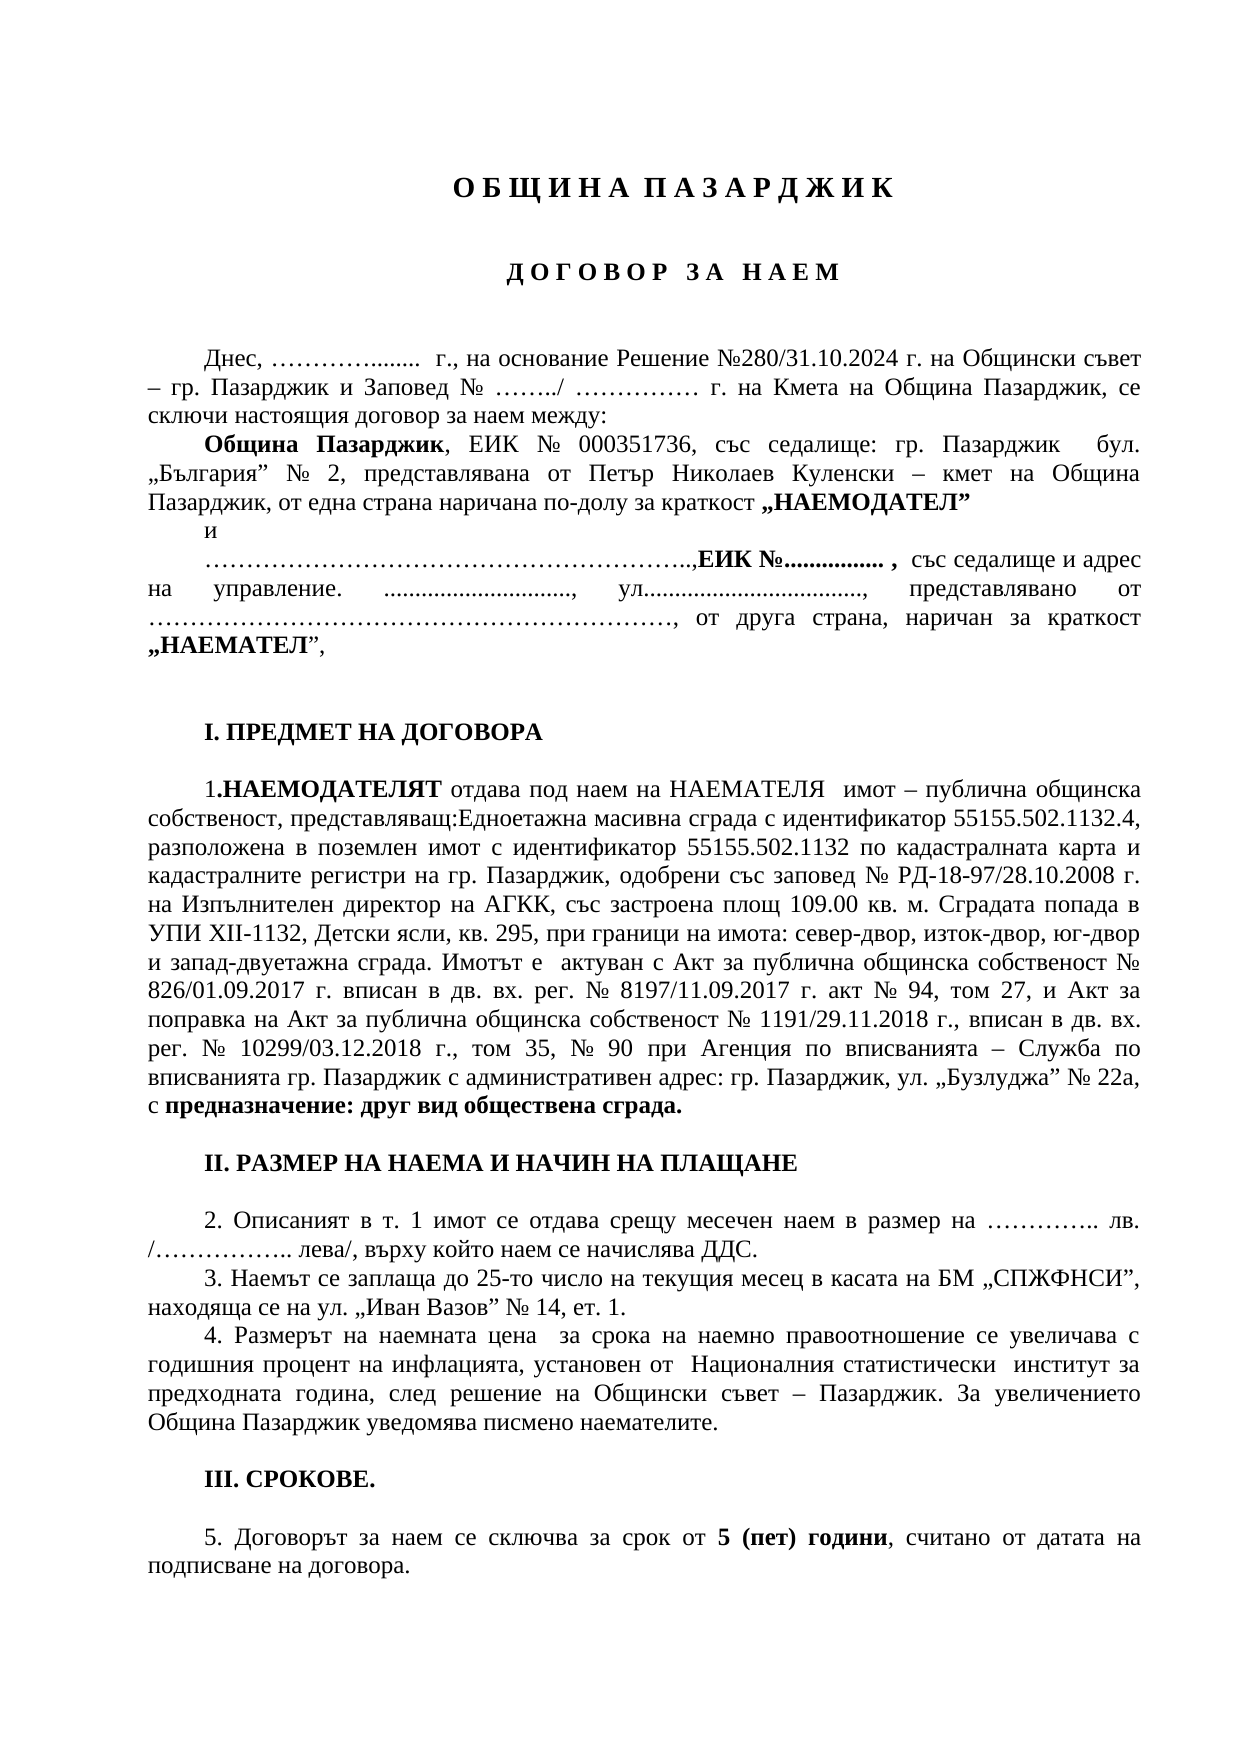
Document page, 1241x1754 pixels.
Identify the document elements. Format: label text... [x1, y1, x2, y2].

text 1.НАЕМОДАТЕЛЯТ отдава под наем на НАЕМАТЕЛЯ имот – публична общинска собственост, представляващ:Едноетажна масивна сграда с идентификатор 55155.502.1132.4, разположена в поземлен имот с идентификатор 55155.502.1132 по кадастралната карта и кадастралните регистри на гр. Пазарджик, одобрени със заповед № РД-18-97/28.10.2008 г. на Изпълнителен директор на АГКК, със застроена площ 109.00 кв. м. Сградата попада в УПИ XII-1132, Детски ясли, кв. 295, при граници на имота: север-двор, изток-двор, юг-двор и запад-двуетажна сграда. Имотът е актуван с Акт за публична общинска собственост № 826/01.09.2017 г. вписан в дв. вх. рег. № 8197/11.09.2017 г. акт № 94, том 27, и Акт за поправка на Акт за публична общинска собственост № 1191/29.11.2018 г., вписан в дв. вх. рег. № 10299/03.12.2018 г., том 35, № 90 при Агенция по вписванията – Служба по вписванията гр. Пазарджик с административен адрес: гр. Пазарджик, ул. „Бузлуджа” № 22а, с предназначение: друг вид обществена сграда. [148, 774, 1141, 1119]
text ІІІ. СРОКОВЕ. [148, 1464, 1141, 1493]
text Днес, …………........ г., на основание Решение №280/31.10.2024 г. на Общински съвет – гр. Пазарджик и Заповед № ……../ …………… г. на Кмета на Община Пазарджик, се сключи настоящия договор за наем между: [148, 343, 1141, 429]
text и [148, 515, 1141, 544]
text І. ПРЕДМЕТ НА ДОГОВОРА [148, 717, 1141, 745]
text Д O Г О В О Р З А Н А Е М [148, 257, 1141, 285]
text Община Пазарджик, ЕИК № 000351736, със седалище: гр. Пазарджик бул. „България” № 2, представлявана от Петър Николаев Куленски – кмет на Община Пазарджик, от една страна наричана по-долу за краткост „НАЕМОДАТЕЛ” [148, 429, 1141, 515]
text 2. Описаният в т. 1 имот се отдава срещу месечен наем в размер на ………….. лв. /…………….. лева/, върху който наем се начислява ДДС. [148, 1205, 1141, 1263]
text …………………………………………………..,ЕИК №................ , със седалище и адрес на управление. .............................., ул..................................., представлявано от ………………………………………………………, от друга страна, наричан за краткост „НАЕМАТЕЛ”, [148, 544, 1141, 659]
text ІІ. РАЗМЕР НА НАЕМА И НАЧИН НА ПЛАЩАНЕ [148, 1148, 1141, 1177]
text 4. Размерът на наемната цена за срока на наемно правоотношение се увеличава с годишния процент на инфлацията, установен от Националния статистически институт за предходната година, след решение на Общински съвет – Пазарджик. За увеличението Община Пазарджик уведомява писмено наемателите. [148, 1320, 1141, 1435]
text 5. Договорът за наем се сключва за срок от 5 (пет) години, считано от датата на подписване на договора. [148, 1522, 1141, 1579]
text 3. Наемът се заплаща до 25-то число на текущия месец в касата на БМ „СПЖФНСИ”, находяща се на ул. „Иван Вазов” № 14, ет. 1. [148, 1263, 1141, 1320]
subtitle О Б Щ И Н А П А З А Р Д Ж И К [148, 170, 1141, 204]
